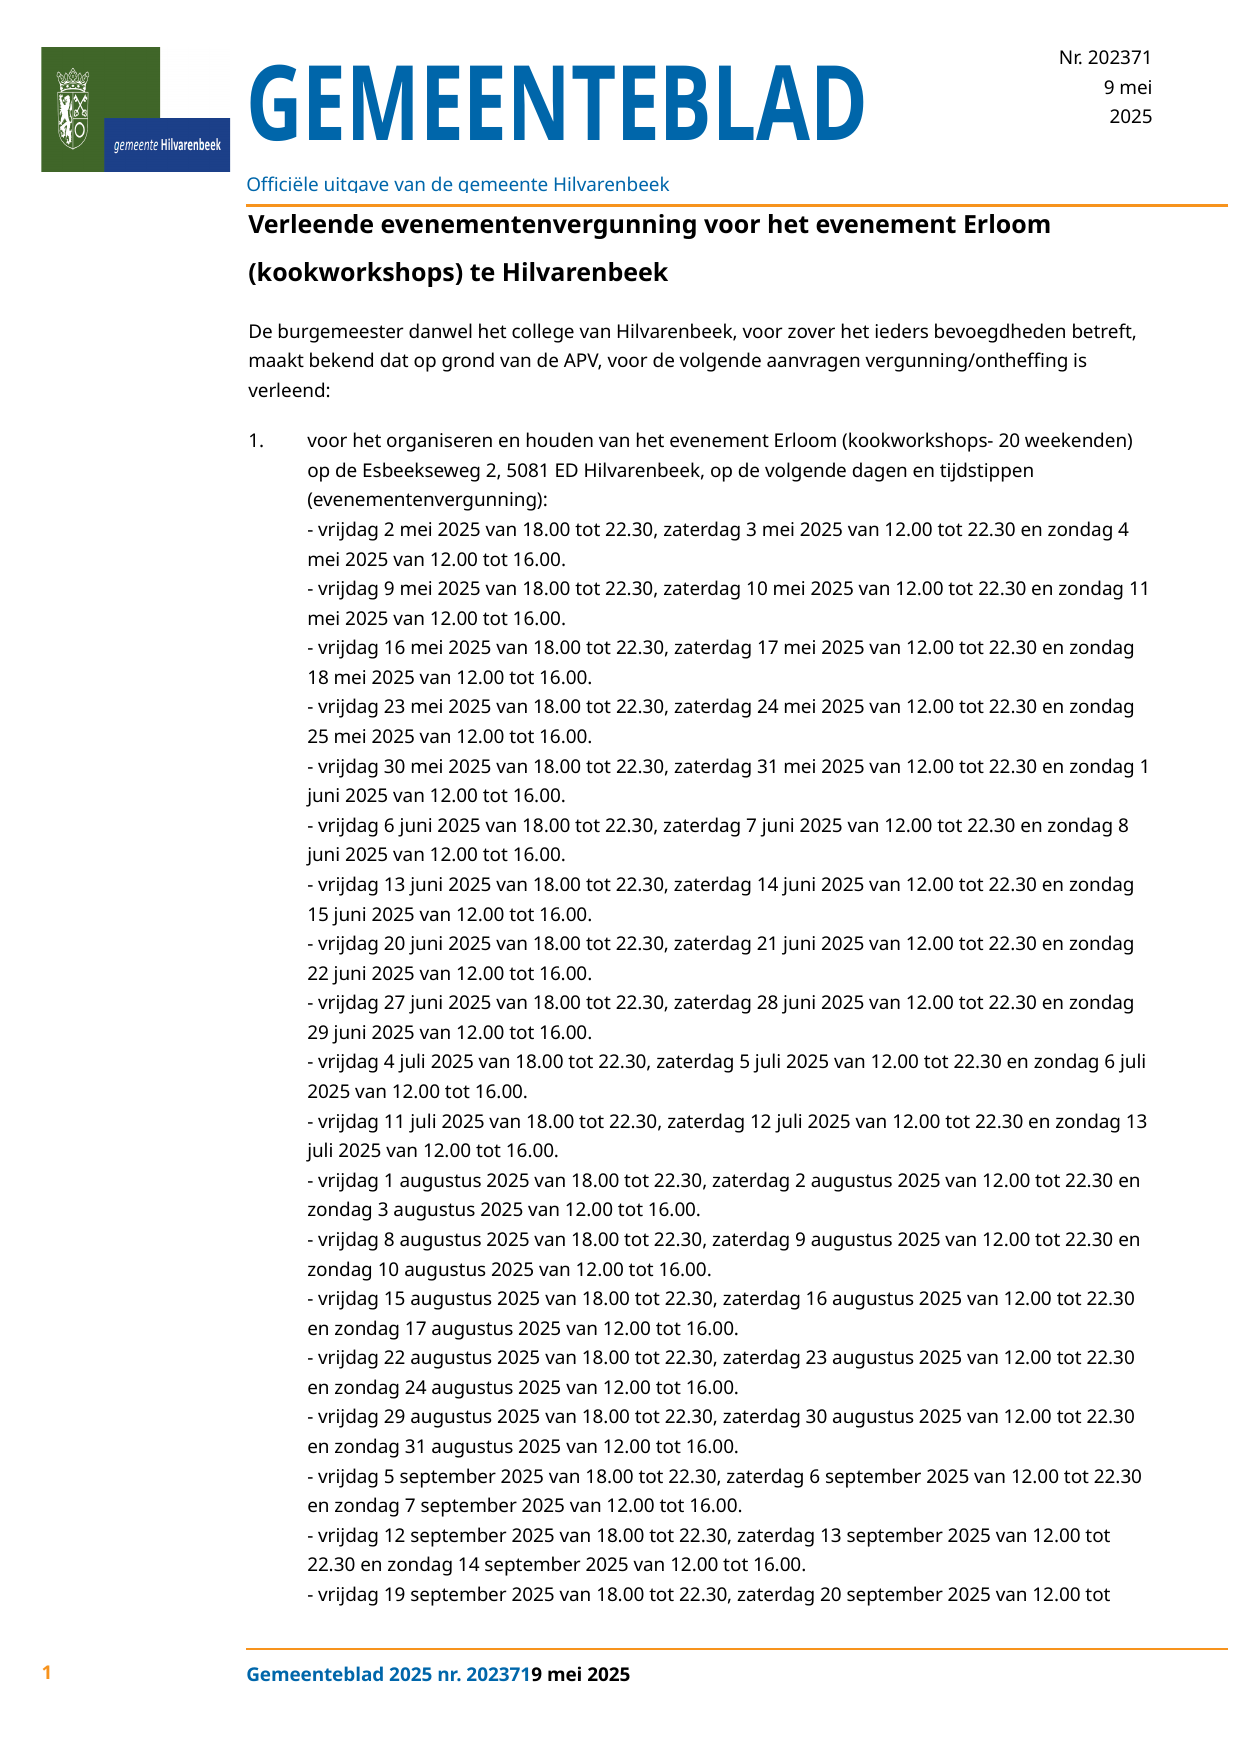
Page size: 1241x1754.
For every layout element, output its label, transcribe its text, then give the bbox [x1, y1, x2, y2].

list - vrijdag 1 augustus 2025 van 18.00 tot 22.30, zaterdag 2 augustus 2025 van 12.00 tot 22.30 en zondag 3 augustus 2025 van 12.00 tot 16.00. [248, 1167, 1152, 1222]
list - vrijdag 20 juni 2025 van 18.00 tot 22.30, zaterdag 21 juni 2025 van 12.00 tot 22.30 en zondag 22 juni 2025 van 12.00 tot 16.00. [248, 930, 1152, 986]
list - vrijdag 6 juni 2025 van 18.00 tot 22.30, zaterdag 7 juni 2025 van 12.00 tot 22.30 en zondag 8 juni 2025 van 12.00 tot 16.00. [248, 812, 1152, 867]
list - vrijdag 23 mei 2025 van 18.00 tot 22.30, zaterdag 24 mei 2025 van 12.00 tot 22.30 en zondag 25 mei 2025 van 12.00 tot 16.00. [248, 694, 1152, 749]
list - vrijdag 13 juni 2025 van 18.00 tot 22.30, zaterdag 14 juni 2025 van 12.00 tot 22.30 en zondag 15 juni 2025 van 12.00 tot 16.00. [248, 871, 1152, 927]
list - vrijdag 9 mei 2025 van 18.00 tot 22.30, zaterdag 10 mei 2025 van 12.00 tot 22.30 en zondag 11 mei 2025 van 12.00 tot 16.00. [248, 575, 1152, 631]
list - vrijdag 19 september 2025 van 18.00 tot 22.30, zaterdag 20 september 2025 van 12.00 tot [248, 1581, 1152, 1607]
list - vrijdag 2 mei 2025 van 18.00 tot 22.30, zaterdag 3 mei 2025 van 12.00 tot 22.30 en zondag 4 mei 2025 van 12.00 tot 16.00. [248, 516, 1152, 572]
list voor het organiseren en houden van het evenement Erloom (kookworkshops- 20 weekenden) op de Esbeekseweg 2, 5081 ED Hilvarenbeek, op de volgende dagen en tijdstippen (evenementenvergunning): [248, 427, 1152, 512]
list - vrijdag 8 augustus 2025 van 18.00 tot 22.30, zaterdag 9 augustus 2025 van 12.00 tot 22.30 en zondag 10 augustus 2025 van 12.00 tot 16.00. [248, 1226, 1152, 1282]
text Verleende evenementenvergunning voor het evenement Erloom (kookworkshops) te Hilvarenbeek [248, 207, 1152, 288]
list - vrijdag 30 mei 2025 van 18.00 tot 22.30, zaterdag 31 mei 2025 van 12.00 tot 22.30 en zondag 1 juni 2025 van 12.00 tot 16.00. [248, 753, 1152, 808]
list - vrijdag 15 augustus 2025 van 18.00 tot 22.30, zaterdag 16 augustus 2025 van 12.00 tot 22.30 en zondag 17 augustus 2025 van 12.00 tot 16.00. [248, 1285, 1152, 1341]
list - vrijdag 12 september 2025 van 18.00 tot 22.30, zaterdag 13 september 2025 van 12.00 tot 22.30 en zondag 14 september 2025 van 12.00 tot 16.00. [248, 1522, 1152, 1577]
picture [41, 47, 231, 172]
list - vrijdag 4 juli 2025 van 18.00 tot 22.30, zaterdag 5 juli 2025 van 12.00 tot 22.30 en zondag 6 juli 2025 van 12.00 tot 16.00. [248, 1049, 1152, 1104]
text De burgemeester danwel het college van Hilvarenbeek, voor zover het ieders bevoegdheden betreft, maakt bekend dat op grond van de APV, voor de volgende aanvragen vergunning/ontheffing is verleend: [248, 318, 1152, 403]
list - vrijdag 22 augustus 2025 van 18.00 tot 22.30, zaterdag 23 augustus 2025 van 12.00 tot 22.30 en zondag 24 augustus 2025 van 12.00 tot 16.00. [248, 1344, 1152, 1400]
list - vrijdag 11 juli 2025 van 18.00 tot 22.30, zaterdag 12 juli 2025 van 12.00 tot 22.30 en zondag 13 juli 2025 van 12.00 tot 16.00. [248, 1108, 1152, 1163]
list - vrijdag 5 september 2025 van 18.00 tot 22.30, zaterdag 6 september 2025 van 12.00 tot 22.30 en zondag 7 september 2025 van 12.00 tot 16.00. [248, 1463, 1152, 1518]
list - vrijdag 16 mei 2025 van 18.00 tot 22.30, zaterdag 17 mei 2025 van 12.00 tot 22.30 en zondag 18 mei 2025 van 12.00 tot 16.00. [248, 634, 1152, 690]
list - vrijdag 27 juni 2025 van 18.00 tot 22.30, zaterdag 28 juni 2025 van 12.00 tot 22.30 en zondag 29 juni 2025 van 12.00 tot 16.00. [248, 989, 1152, 1045]
list - vrijdag 29 augustus 2025 van 18.00 tot 22.30, zaterdag 30 augustus 2025 van 12.00 tot 22.30 en zondag 31 augustus 2025 van 12.00 tot 16.00. [248, 1404, 1152, 1459]
